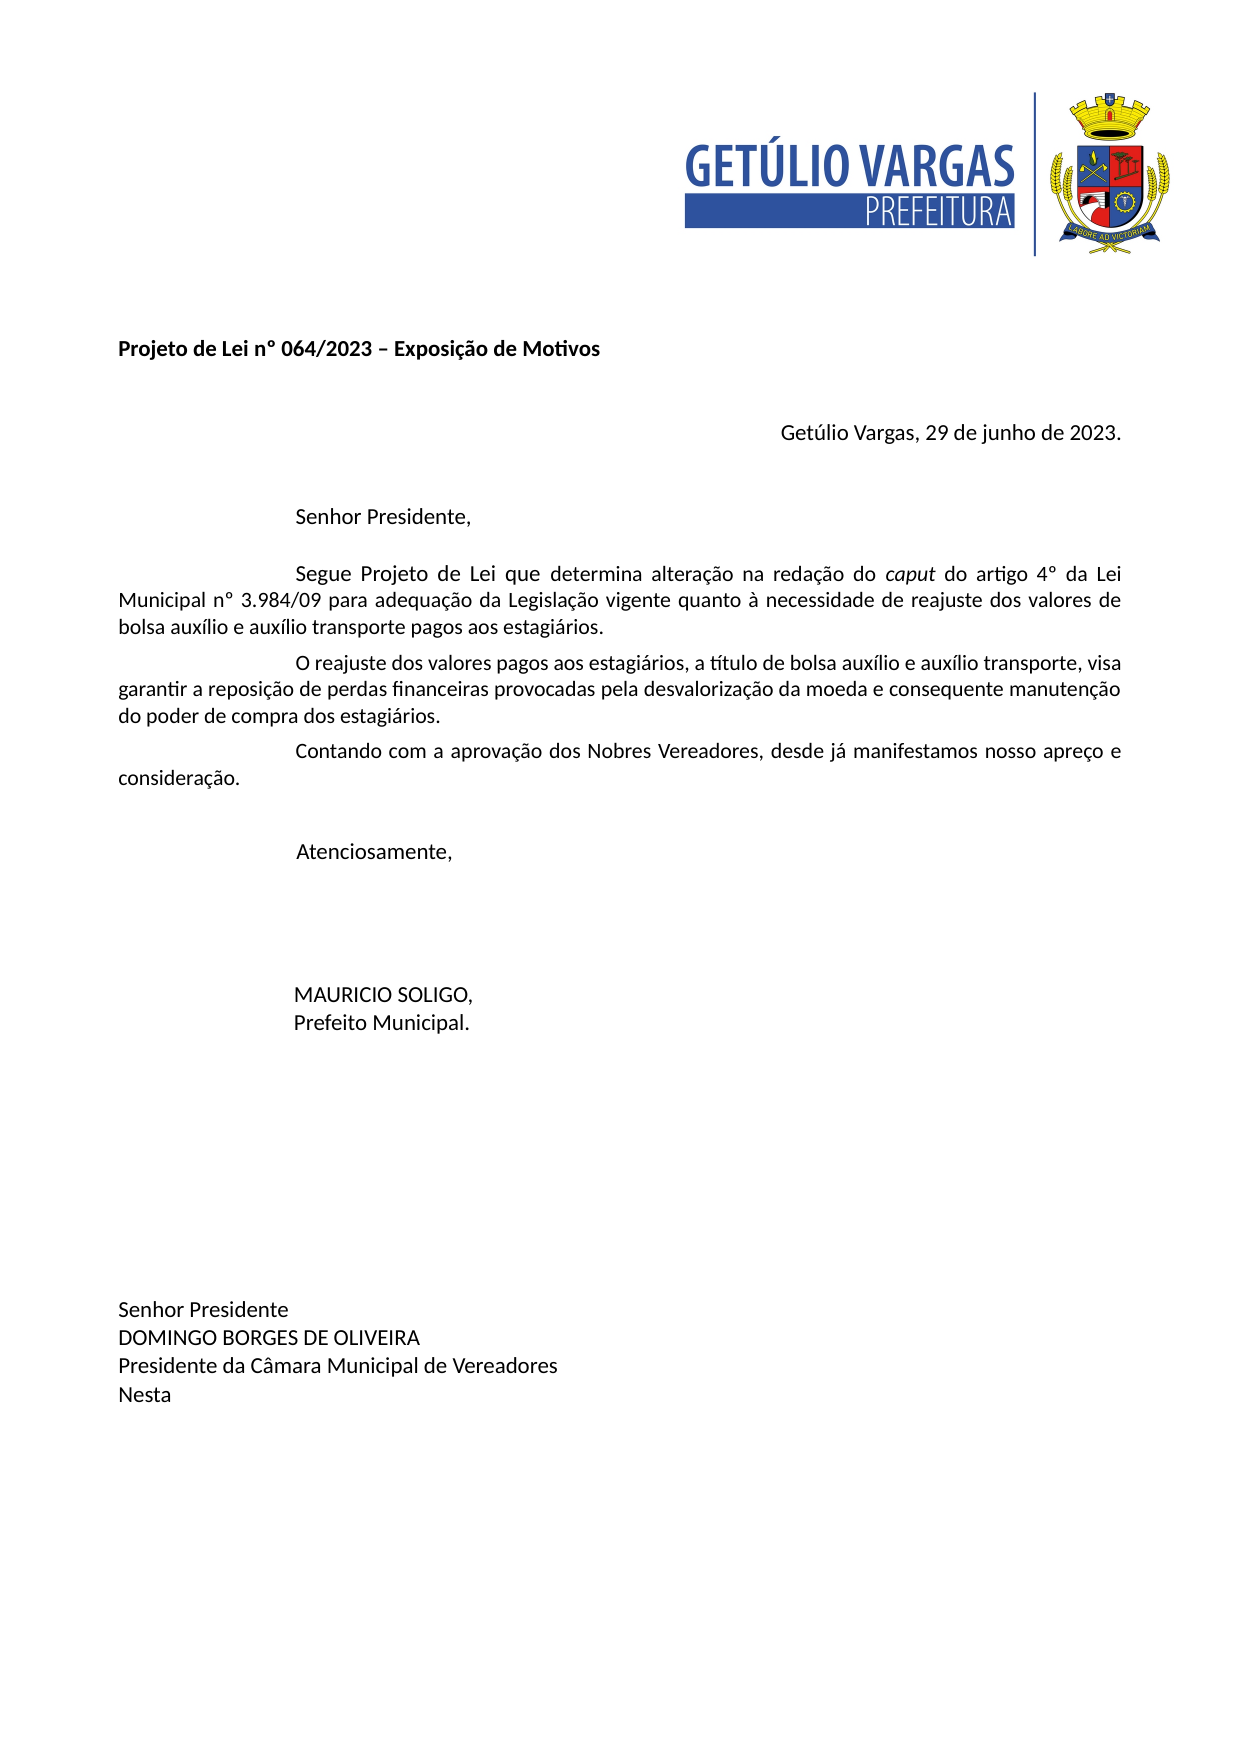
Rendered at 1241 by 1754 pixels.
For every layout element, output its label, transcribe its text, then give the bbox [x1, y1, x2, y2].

text DOMINGO BORGES DE OLIVEIRA [118, 1323, 1122, 1351]
text Presidente da Câmara Municipal de Vereadores [118, 1351, 1122, 1379]
text Atenciosamente, [118, 837, 1115, 866]
text Prefeito Municipal. [294, 1008, 1122, 1037]
text Getúlio Vargas, 29 de junho de 2023. [118, 418, 1122, 446]
text Segue Projeto de Lei que determina alteração na redação do caput do artigo 4º da Lei Municipal nº 3.984/09 para adequação da Legislação vigente quanto à necessidade de reajuste dos valores de bolsa auxílio e auxílio transporte pagos aos estagiários. [118, 559, 1122, 640]
text O reajuste dos valores pagos aos estagiários, a título de bolsa auxílio e auxílio transporte, visa garantir a reposição de perdas financeiras provocadas pela desvalorização da moeda e consequente manutenção do poder de compra dos estagiários. [118, 649, 1122, 729]
text Contando com a aprovação dos Nobres Vereadores, desde já manifestamos nosso apreço e consideração. [118, 738, 1122, 791]
text Senhor Presidente [118, 1295, 1122, 1323]
text Senhor Presidente, [118, 502, 1122, 530]
text MAURICIO SOLIGO, [294, 981, 1122, 1008]
text Projeto de Lei nº 064/2023 – Exposição de Motivos [118, 334, 1122, 362]
text Nesta [118, 1379, 1122, 1437]
